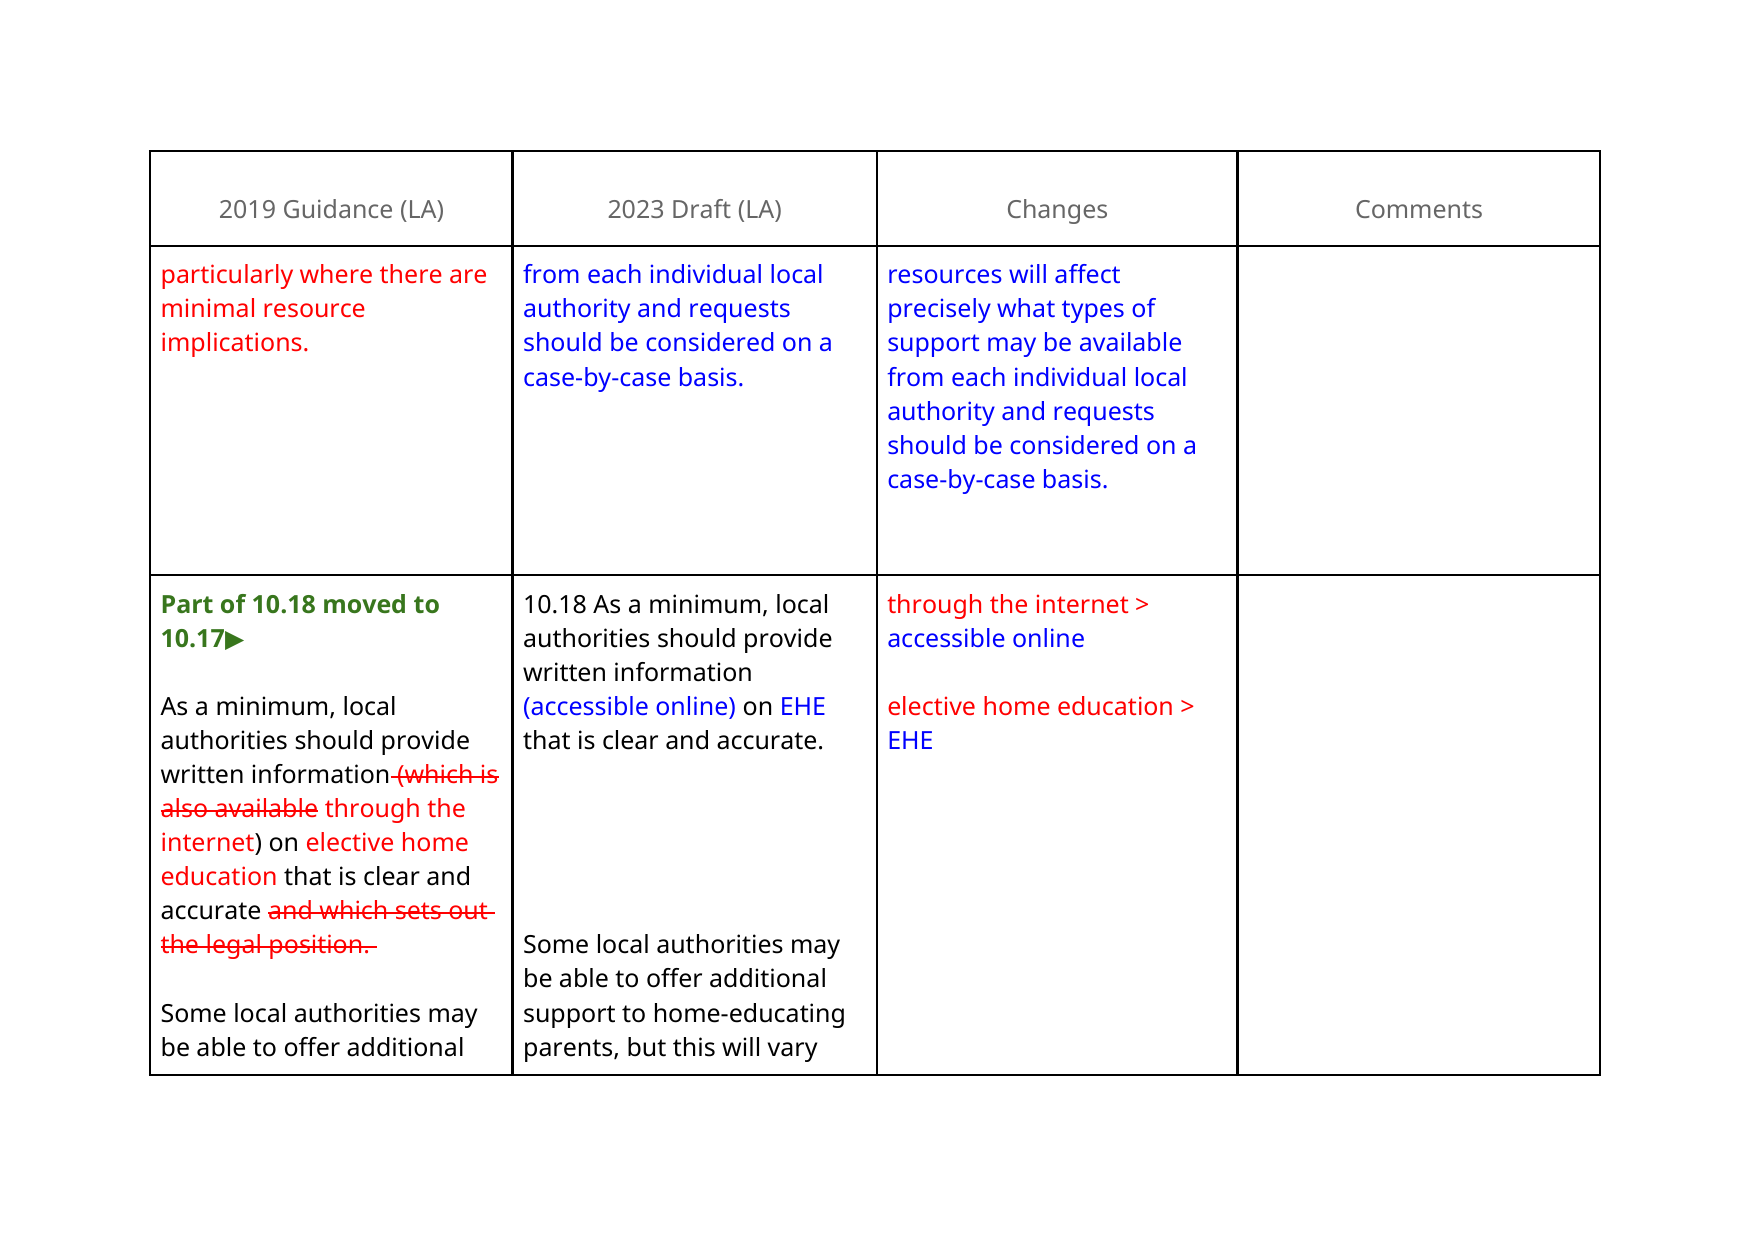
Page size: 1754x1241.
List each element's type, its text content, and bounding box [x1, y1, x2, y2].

table_cell Part of 10.18 moved to 10.17▶️ As a minimum, local authorities should provide written information (which is also available through the internet) on elective home education that is clear and accurate and which sets out the legal position. Some local authorities may be able to offer additional [151, 576, 511, 1074]
table_header Comments [1239, 152, 1599, 244]
table_cell from each individual local authority and requests should be considered on a case-by-case basis. [514, 247, 876, 574]
table_header 2019 Guidance (LA) [151, 152, 511, 244]
table_cell particularly where there are minimal resource implications. [151, 247, 511, 574]
table_cell [1239, 247, 1599, 574]
table_cell through the internet > accessible online elective home education > EHE [878, 576, 1236, 1074]
table_header 2023 Draft (LA) [514, 152, 876, 244]
table_cell [1239, 576, 1599, 1074]
table_header Changes [878, 152, 1236, 244]
table_cell 10.18 As a minimum, local authorities should provide written information (accessible online) on EHE that is clear and accurate. Some local authorities may be able to offer additional support to home-educating parents, but this will vary [514, 576, 876, 1074]
table_cell resources will affect precisely what types of support may be available from each individual local authority and requests should be considered on a case-by-case basis. [878, 247, 1236, 574]
